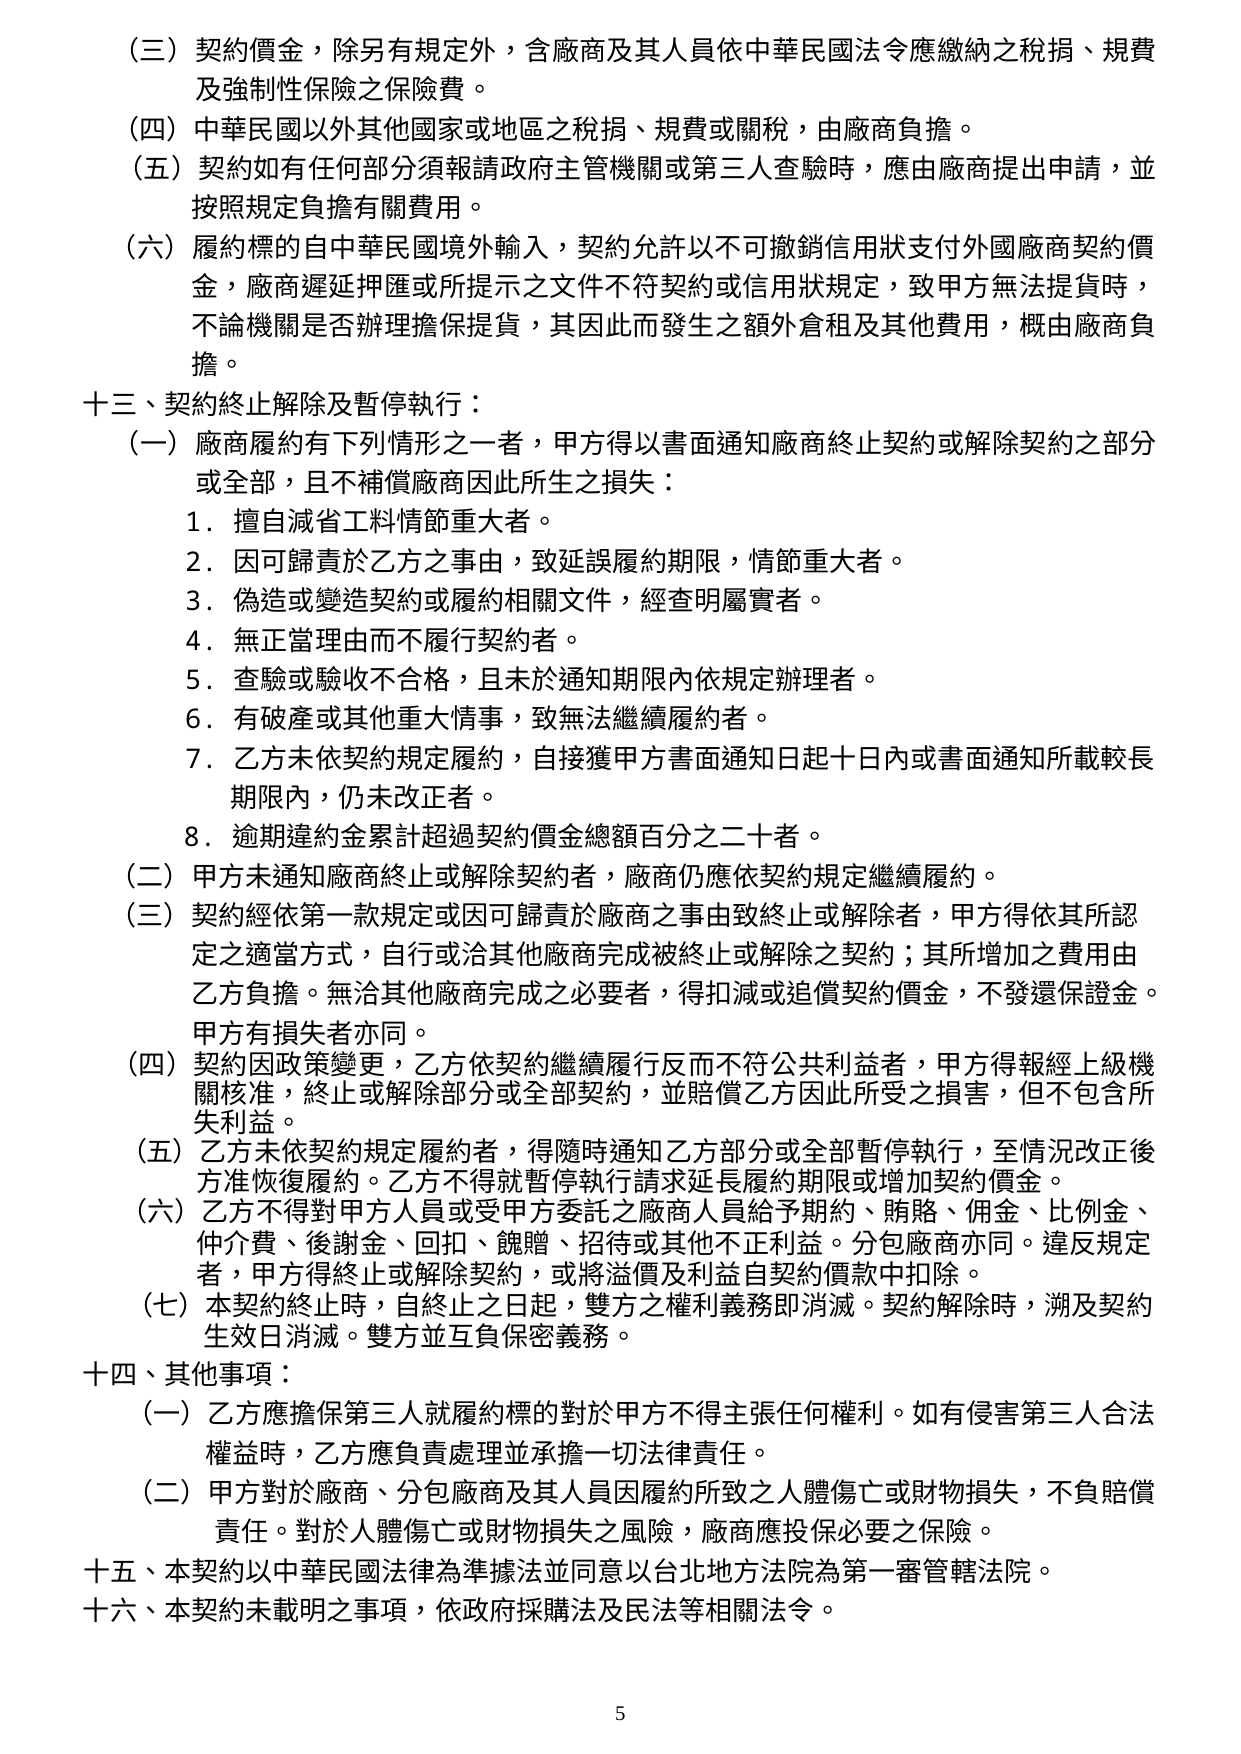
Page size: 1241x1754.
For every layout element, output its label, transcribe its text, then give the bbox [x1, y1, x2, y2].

text （五）乙方未依契約規定履約者，得隨時通知乙方部分或全部暫停執行，至情況改正後方准恢復履約。乙方不得就暫停執行請求延長履約期限或增加契約價金。 [120, 1138, 1157, 1197]
text （六）履約標的自中華民國境外輸入，契約允許以不可撤銷信用狀支付外國廠商契約價金，廠商遲延押匯或所提示之文件不符契約或信用狀規定，致甲方無法提貨時，不論機關是否辦理擔保提貨，其因此而發生之額外倉租及其他費用，概由廠商負擔。 [109, 226, 1157, 383]
text 8. 逾期違約金累計超過契約價金總額百分之二十者。 [183, 815, 1157, 855]
text （六）乙方不得對甲方人員或受甲方委託之廠商人員給予期約、賄賂、佣金、比例金、仲介費、後謝金、回扣、餽贈、招待或其他不正利益。分包廠商亦同。違反規定者，甲方得終止或解除契約，或將溢價及利益自契約價款中扣除。 [120, 1197, 1157, 1291]
text （三）契約價金，除另有規定外，含廠商及其人員依中華民國法令應繳納之稅捐、規費及強制性保險之保險費。 [112, 29, 1157, 108]
text 3. 偽造或變造契約或履約相關文件，經查明屬實者。 [185, 579, 1157, 618]
text 十五、本契約以中華民國法律為準據法並同意以台北地方法院為第一審管轄法院。 [83, 1549, 1157, 1589]
text （二）甲方對於廠商、分包廠商及其人員因履約所致之人體傷亡或財物損失，不負賠償責任。對於人體傷亡或財物損失之風險，廠商應投保必要之保險。 [126, 1471, 1157, 1549]
text （一）乙方應擔保第三人就履約標的對於甲方不得主張任何權利。如有侵害第三人合法權益時，乙方應負責處理並承擔一切法律責任。 [126, 1392, 1157, 1471]
text 1. 擅自減省工料情節重大者。 [185, 500, 1157, 540]
text 十六、本契約未載明之事項，依政府採購法及民法等相關法令。 [83, 1589, 1157, 1628]
text 十四、其他事項： [83, 1353, 1157, 1392]
text （三）契約經依第一款規定或因可歸責於廠商之事由致終止或解除者，甲方得依其所認定之適當方式，自行或洽其他廠商完成被終止或解除之契約；其所增加之費用由乙方負擔。無洽其他廠商完成之必要者，得扣減或追償契約價金，不發還保證金。甲方有損失者亦同。 [109, 894, 1157, 1051]
text 4. 無正當理由而不履行契約者。 [185, 618, 1157, 658]
text 十三、契約終止解除及暫停執行： [83, 383, 1157, 422]
text 5. 查驗或驗收不合格，且未於通知期限內依規定辦理者。 [185, 658, 1157, 697]
text （四）中華民國以外其他國家或地區之稅捐、規費或關稅，由廠商負擔。 [112, 108, 1157, 147]
text （五）契約如有任何部分須報請政府主管機關或第三人查驗時，應由廠商提出申請，並按照規定負擔有關費用。 [83, 147, 1157, 226]
text 7. 乙方未依契約規定履約，自接獲甲方書面通知日起十日內或書面通知所載較長期限內，仍未改正者。 [185, 737, 1157, 815]
text （四）契約因政策變更，乙方依契約繼續履行反而不符公共利益者，甲方得報經上級機關核准，終止或解除部分或全部契約，並賠償乙方因此所受之損害，但不包含所失利益。 [112, 1051, 1157, 1138]
text 2. 因可歸責於乙方之事由，致延誤履約期限，情節重大者。 [185, 540, 1157, 579]
text （二）甲方未通知廠商終止或解除契約者，廠商仍應依契約規定繼續履約。 [109, 855, 1157, 894]
text （一）廠商履約有下列情形之一者，甲方得以書面通知廠商終止契約或解除契約之部分或全部，且不補償廠商因此所生之損失： [112, 422, 1157, 500]
text （七）本契約終止時，自終止之日起，雙方之權利義務即消滅。契約解除時，溯及契約生效日消滅。雙方並互負保密義務。 [126, 1291, 1157, 1353]
text 6. 有破產或其他重大情事，致無法繼續履約者。 [185, 697, 1157, 737]
